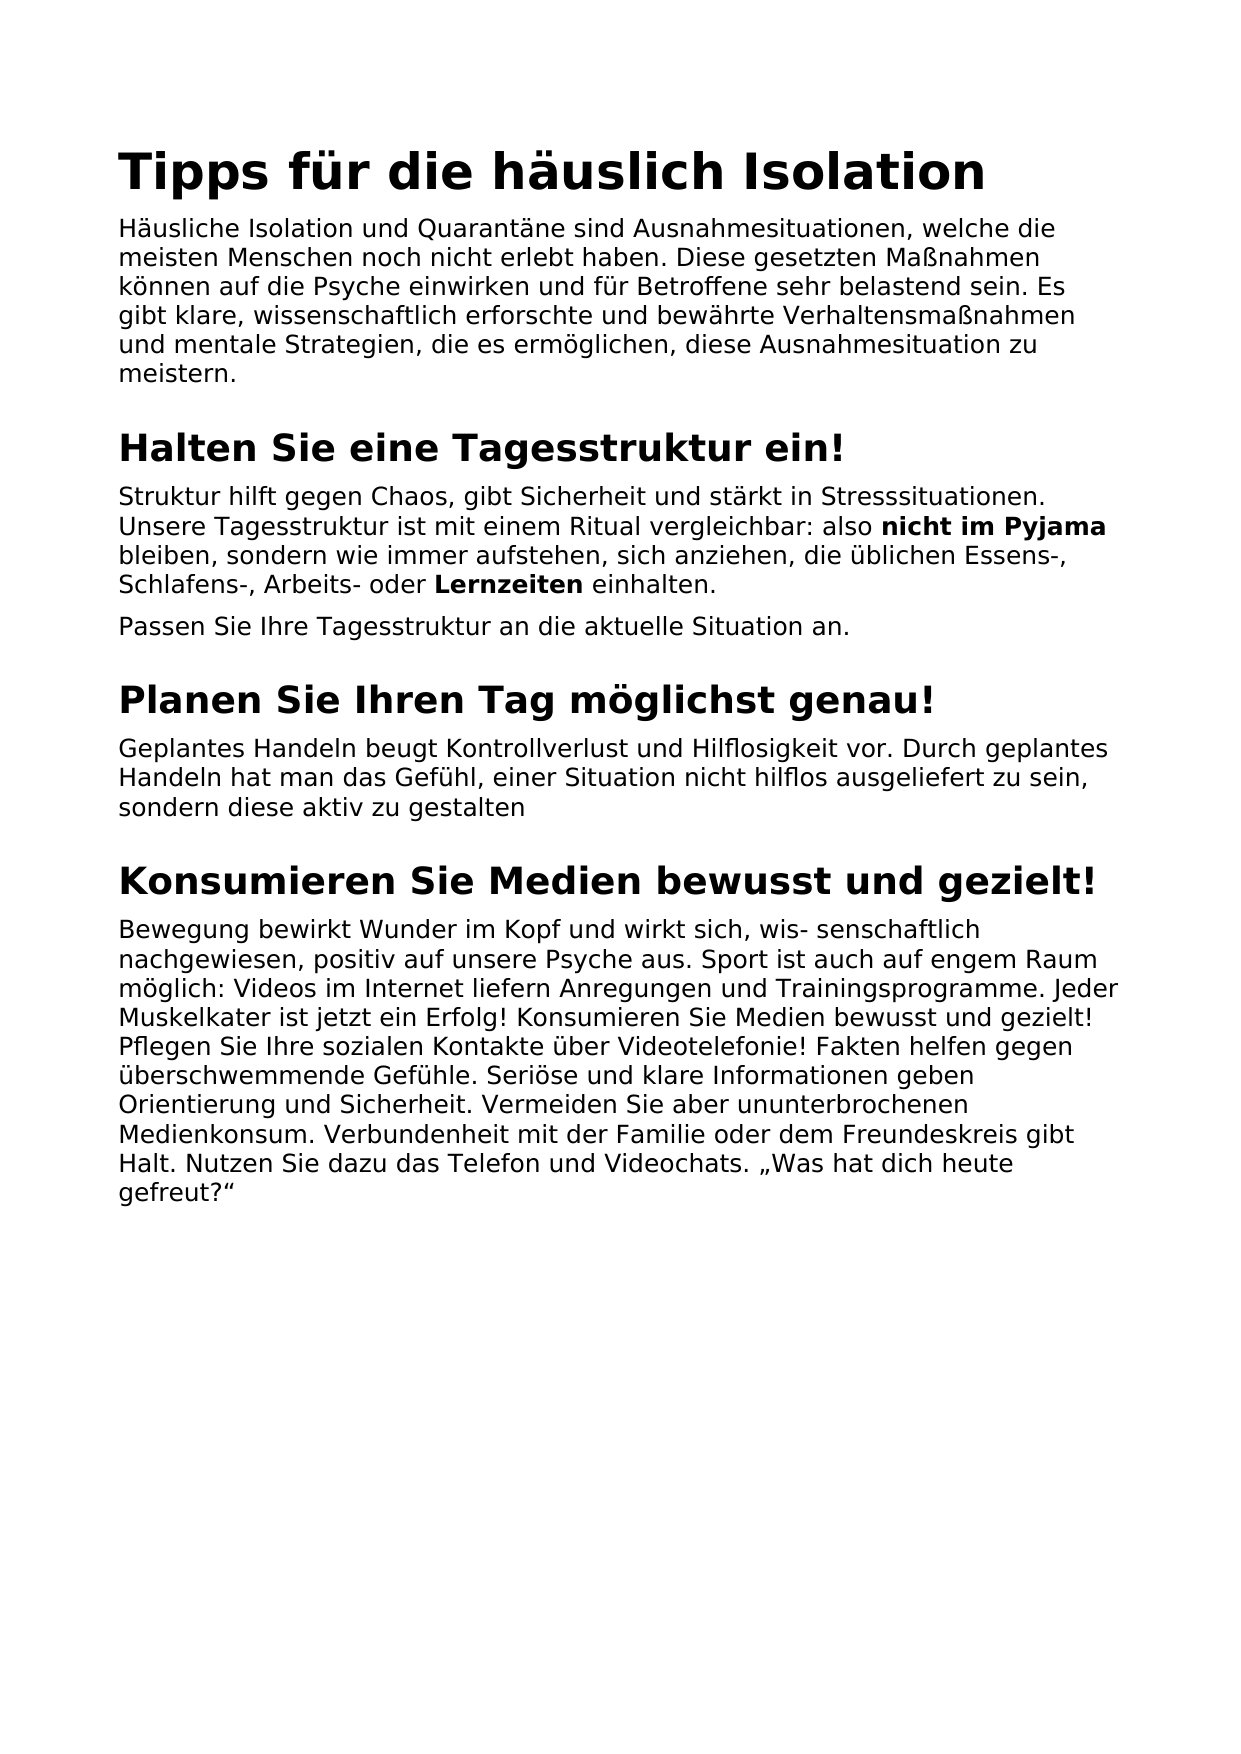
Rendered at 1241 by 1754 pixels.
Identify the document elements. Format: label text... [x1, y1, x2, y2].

text Bewegung bewirkt Wunder im Kopf und wirkt sich, wis- senschaftlich nachgewiesen, positiv auf unsere Psyche aus. Sport ist auch auf engem Raum möglich: Videos im Internet liefern Anregungen und Trainingsprogramme. Jeder Muskelkater ist jetzt ein Erfolg! Konsumieren Sie Medien bewusst und gezielt! Pflegen Sie Ihre sozialen Kontakte über Videotelefonie! Fakten helfen gegen überschwemmende Gefühle. Seriöse und klare Informationen geben Orientierung und Sicherheit. Vermeiden Sie aber ununterbrochenen Medienkonsum. Verbundenheit mit der Familie oder dem Freundeskreis gibt Halt. Nutzen Sie dazu das Telefon und Videochats. „Was hat dich heute gefreut?“ [118, 916, 1122, 1207]
text Geplantes Handeln beugt Kontrollverlust und Hilflosigkeit vor. Durch geplantes Handeln hat man das Gefühl, einer Situation nicht hilflos ausgeliefert zu sein, sondern diese aktiv zu gestalten [118, 734, 1122, 822]
subtitle Konsumieren Sie Medien bewusst und gezielt! [118, 859, 1122, 903]
subtitle Tipps für die häuslich Isolation [118, 143, 1122, 201]
subtitle Planen Sie Ihren Tag möglichst genau! [118, 678, 1122, 722]
text Passen Sie Ihre Tagesstruktur an die aktuelle Situation an. [118, 612, 1122, 641]
text Struktur hilft gegen Chaos, gibt Sicherheit und stärkt in Stresssituationen. Unsere Tagesstruktur ist mit einem Ritual vergleichbar: also nicht im Pyjama bleiben, sondern wie immer aufstehen, sich anziehen, die üblichen Essens-, Schlafens-, Arbeits- oder Lernzeiten einhalten. [118, 482, 1122, 599]
text Häusliche Isolation und Quarantäne sind Ausnahmesituationen, welche die meisten Menschen noch nicht erlebt haben. Diese gesetzten Maßnahmen können auf die Psyche einwirken und für Betroffene sehr belastend sein. Es gibt klare, wissenschaftlich erforschte und bewährte Verhaltensmaßnahmen und mentale Strategien, die es ermöglichen, diese Ausnahmesituation zu meistern. [118, 214, 1122, 389]
subtitle Halten Sie eine Tagesstruktur ein! [118, 426, 1122, 470]
